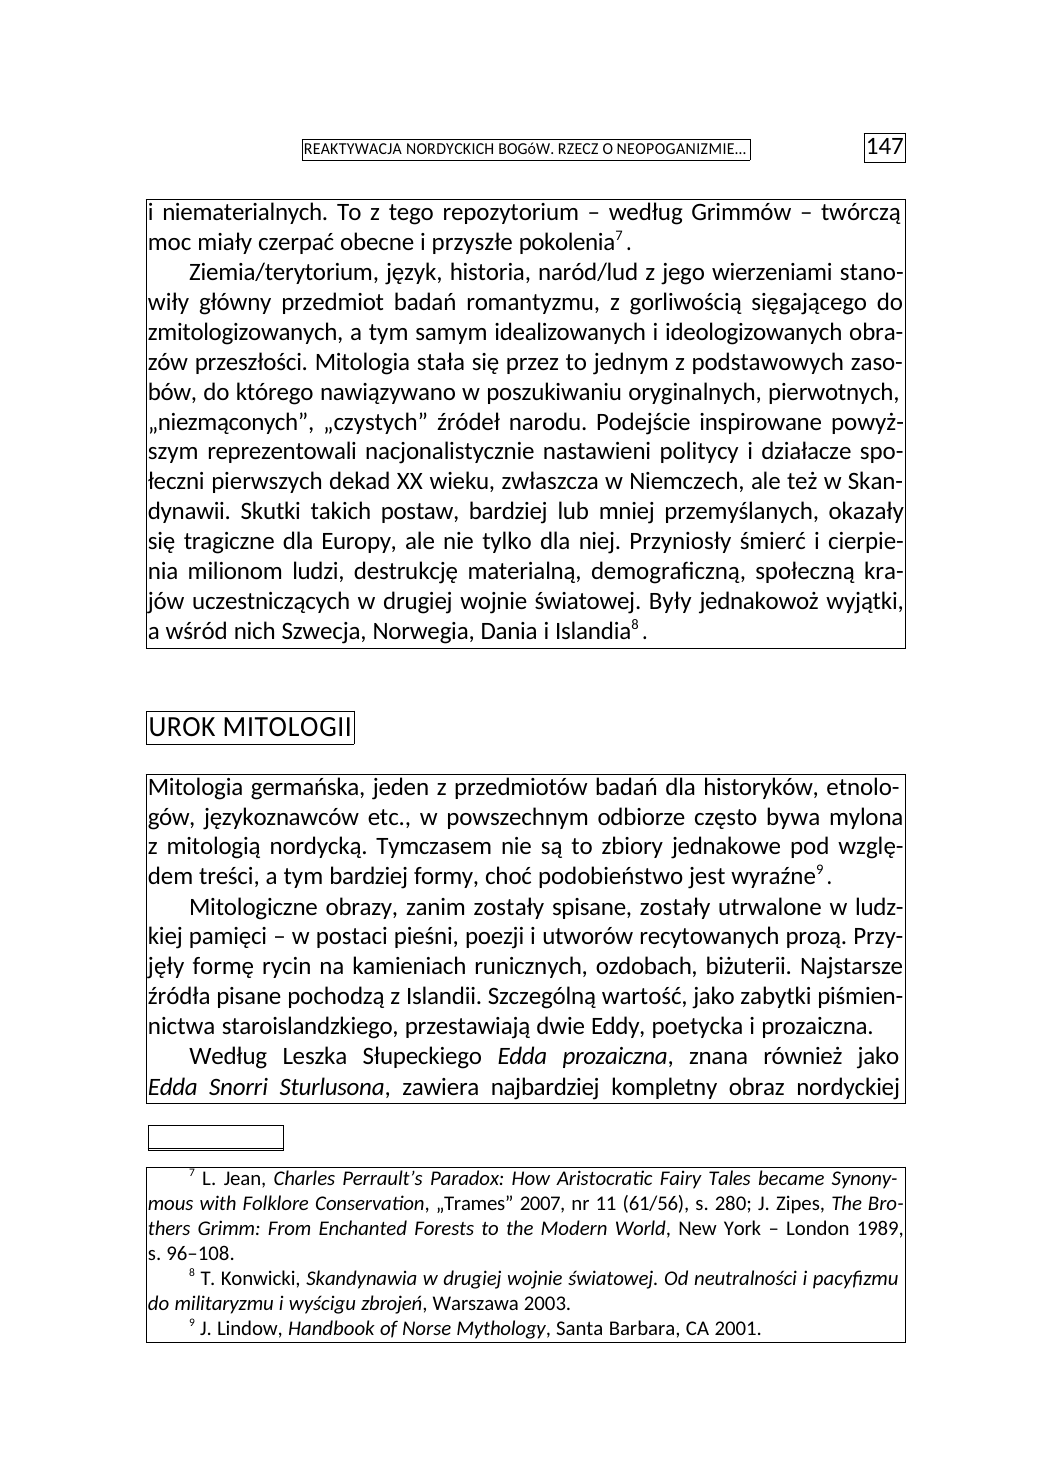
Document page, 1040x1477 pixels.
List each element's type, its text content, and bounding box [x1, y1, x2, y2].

text mous with Folklore Conservation, „Trames” 2007, nr 11 (61/56), s. 280; J. Zipes, The Bro- thers Grimm: From Enchanted Forests to the Modern World, New York – London 1989, s. 96–108. [148, 1190, 904, 1265]
text REAKTYWACJA NORDYCKICH BOGóW. RZECZ O NEOPOGANIZMIE… [304, 140, 750, 158]
text Edda Snorri Sturlusona, zawiera najbardziej kompletny obraz nordyckiej [148, 1071, 905, 1101]
text UROK MITOLOGII [148, 712, 354, 742]
text Mitologiczne obrazy, zanim zostały spisane, zostały utrwalone w ludz- kiej pamięci – w postaci pieśni, poezji i utworów recytowanych prozą. Przy- jęły formę rycin na kamieniach runicznych, ozdobach, biżuterii. Najstarsze źródła pisane pochodzą z Islandii. Szczególną wartość, jako zabytki piśmien- nictwa staroislandzkiego, przestawiają dwie Eddy, poetycka i prozaiczna. [148, 891, 904, 1041]
text moc miały czerpać obecne i przyszłe pokolenia7 . [148, 226, 905, 256]
text Według Leszka Słupeckiego Edda prozaiczna, znana również jako [189, 1041, 905, 1071]
text 9 J. Lindow, Handbook of Norse Mythology, Santa Barbara, CA 2001. [189, 1315, 905, 1340]
text 8 T. Konwicki, Skandynawia w drugiej wojnie światowej. Od neutralności i pacyfizmu do militaryzmu i wyścigu zbrojeń, Warszawa 2003. [148, 1265, 904, 1315]
text i niematerialnych. To z tego repozytorium – według Grimmów – twórczą [148, 200, 905, 226]
text Ziemia/terytorium, język, historia, naród/lud z jego wierzeniami stano- wiły główny przedmiot badań romantyzmu, z gorliwością sięgającego do zmitologizowanych, a tym samym idealizowanych i ideologizowanych obra- zów przeszłości. Mitologia stała się przez to jednym z podstawowych zaso- bów, do którego nawiązywano w poszukiwaniu oryginalnych, pierwotnych, [148, 256, 903, 406]
text 7 L. Jean, Charles Perrault’s Paradox: How Aristocratic Fairy Tales became Synony- [148, 1168, 905, 1190]
text Mitologia germańska, jeden z przedmiotów badań dla historyków, etnolo- [148, 775, 905, 801]
text „niezmąconych”, „czystych” źródeł narodu. Podejście inspirowane powyż- szym reprezentowali nacjonalistycznie nastawieni politycy i działacze spo- łeczni pierwszych dekad XX wieku, zwłaszcza w Niemczech, ale też w Skan- dynawii. Skutki takich postaw, bardziej lub mniej przemyślanych, okazały się tragiczne dla Europy, ale nie tylko dla niej. Przyniosły śmierć i cierpie- nia milionom ludzi, destrukcję materialną, demograficzną, społeczną kra- jów uczestniczących w drugiej wojnie światowej. Były jednakowoż wyjątki, a wśród nich Szwecja, Norwegia, Dania i Islandia8 . [148, 406, 904, 646]
text 147 [866, 134, 905, 160]
text gów, językoznawców etc., w powszechnym odbiorze często bywa mylona z mitologią nordycką. Tymczasem nie są to zbiory jednakowe pod wzglę- dem treści, a tym bardziej formy, choć podobieństwo jest wyraźne9 . [148, 801, 904, 891]
